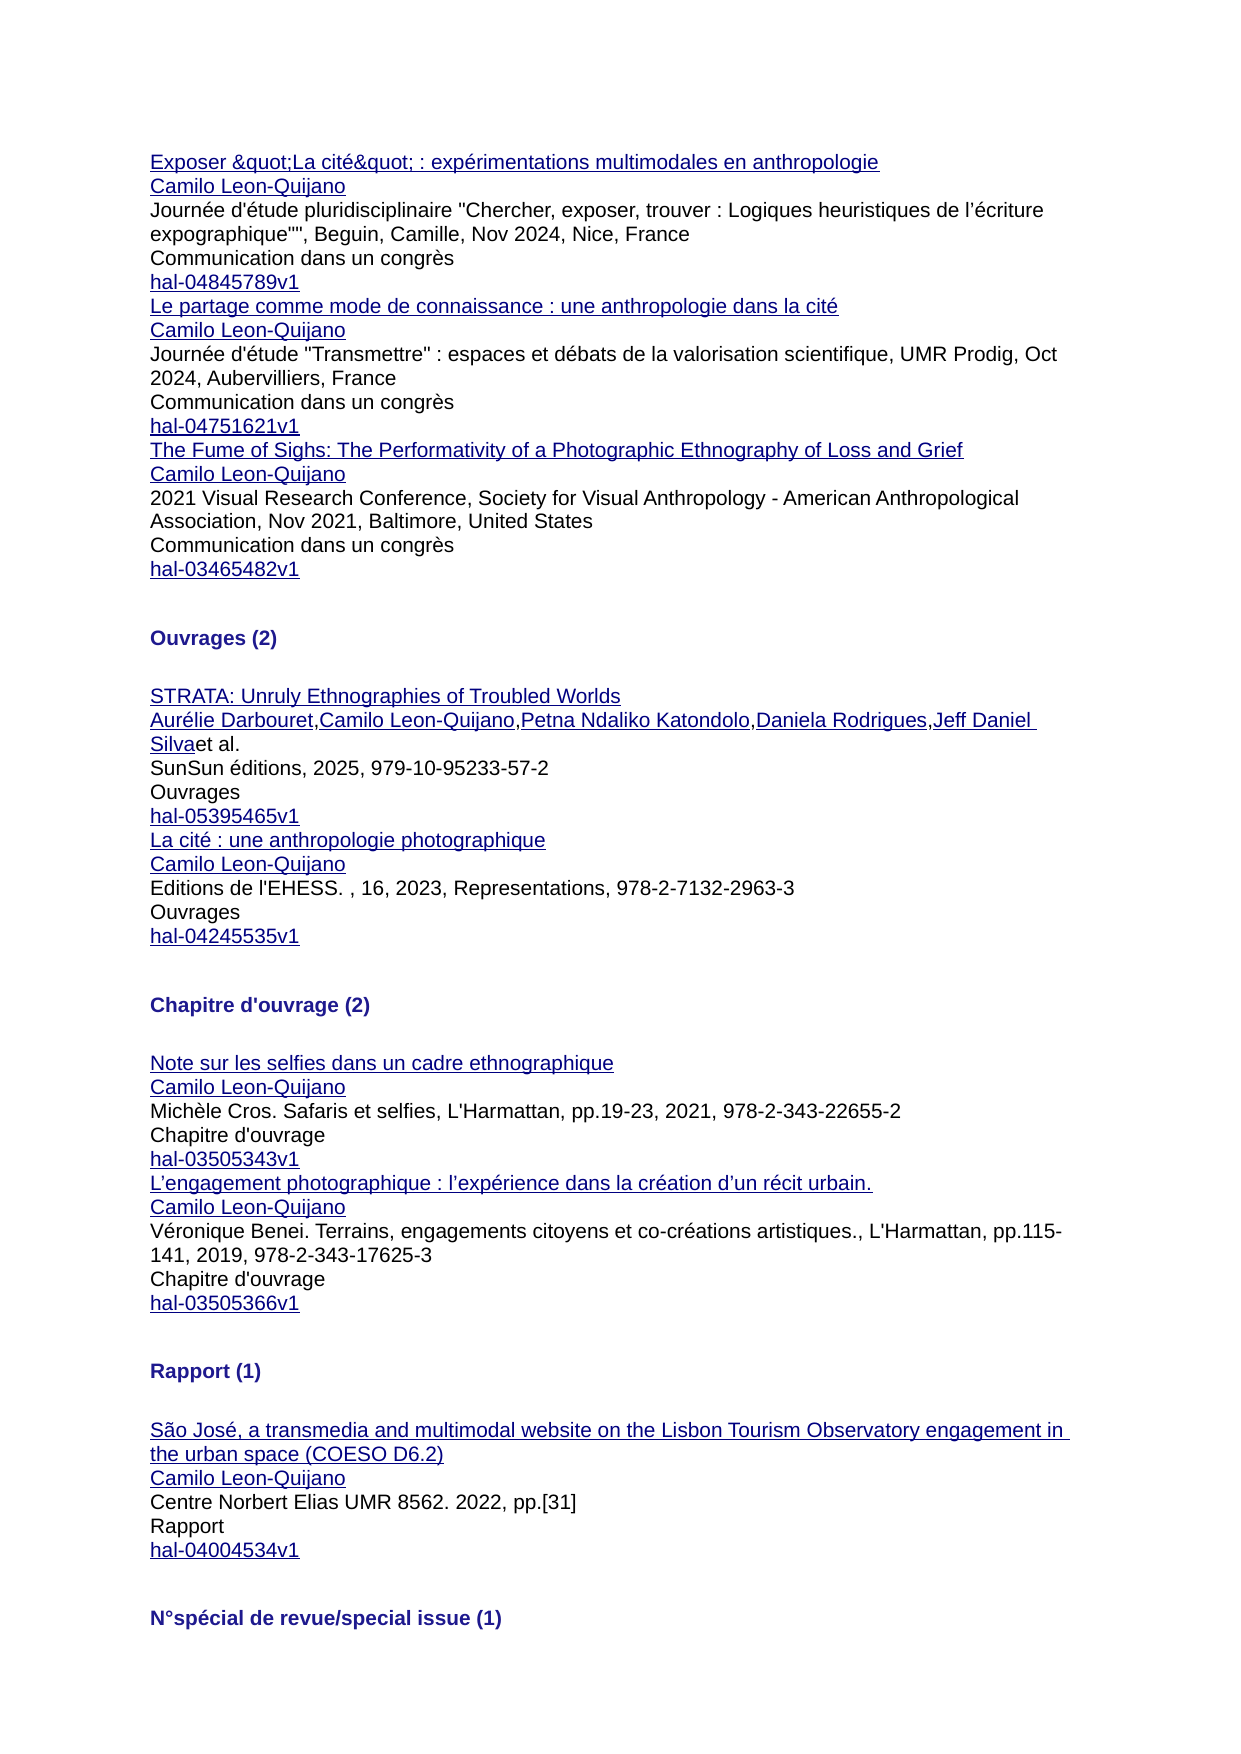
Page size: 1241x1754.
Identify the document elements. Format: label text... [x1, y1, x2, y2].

table_header STRATA: Unruly Ethnographies of Troubled Worlds Aurélie Darbouret,Camilo Leon-Quijano,Petna Ndaliko Katondolo,Daniela Rodrigues,Jeff Daniel Silvaet al. SunSun éditions, 2025, 979-10-95233-57-2 Ouvrages hal-05395465v1 [150, 684, 1090, 828]
table_header Note sur les selfies dans un cadre ethnographique Camilo Leon-Quijano Michèle Cros. Safaris et selfies, L'Harmattan, pp.19-23, 2021, 978-2-343-22655-2 Chapitre d'ouvrage hal-03505343v1 [150, 1051, 1090, 1171]
table_header São José, a transmedia and multimodal website on the Lisbon Tourism Observatory engagement in the urban space (COESO D6.2) Camilo Leon-Quijano Centre Norbert Elias UMR 8562. 2022, pp.[31] Rapport hal-04004534v1 [150, 1418, 1090, 1561]
subtitle Ouvrages (2) [150, 626, 1090, 650]
table_cell Le partage comme mode de connaissance : une anthropologie dans la cité Camilo Leon-Quijano Journée d'étude "Transmettre" : espaces et débats de la valorisation scientifique, UMR Prodig, Oct 2024, Aubervilliers, France Communication dans un congrès hal-04751621v1 [150, 294, 1090, 437]
subtitle Chapitre d'ouvrage (2) [150, 993, 1090, 1017]
subtitle Rapport (1) [150, 1359, 1090, 1383]
table_cell Exposer &quot;La cité&quot; : expérimentations multimodales en anthropologie Camilo Leon-Quijano Journée d'étude pluridisciplinaire "Chercher, exposer, trouver : Logiques heuristiques de l’écriture expographique"", Beguin, Camille, Nov 2024, Nice, France Communication dans un congrès hal-04845789v1 [150, 150, 1090, 294]
table_cell La cité : une anthropologie photographique Camilo Leon-Quijano Editions de l'EHESS. , 16, 2023, Representations, 978-2-7132-2963-3 Ouvrages hal-04245535v1 [150, 828, 1090, 948]
subtitle N°spécial de revue/special issue (1) [150, 1606, 1090, 1630]
table_cell L’engagement photographique : l’expérience dans la création d’un récit urbain. Camilo Leon-Quijano Véronique Benei. Terrains, engagements citoyens et co-créations artistiques., L'Harmattan, pp.115-141, 2019, 978-2-343-17625-3 Chapitre d'ouvrage hal-03505366v1 [150, 1171, 1090, 1314]
table_cell The Fume of Sighs: The Performativity of a Photographic Ethnography of Loss and Grief Camilo Leon-Quijano 2021 Visual Research Conference, Society for Visual Anthropology - American Anthropological Association, Nov 2021, Baltimore, United States Communication dans un congrès hal-03465482v1 [150, 438, 1090, 581]
